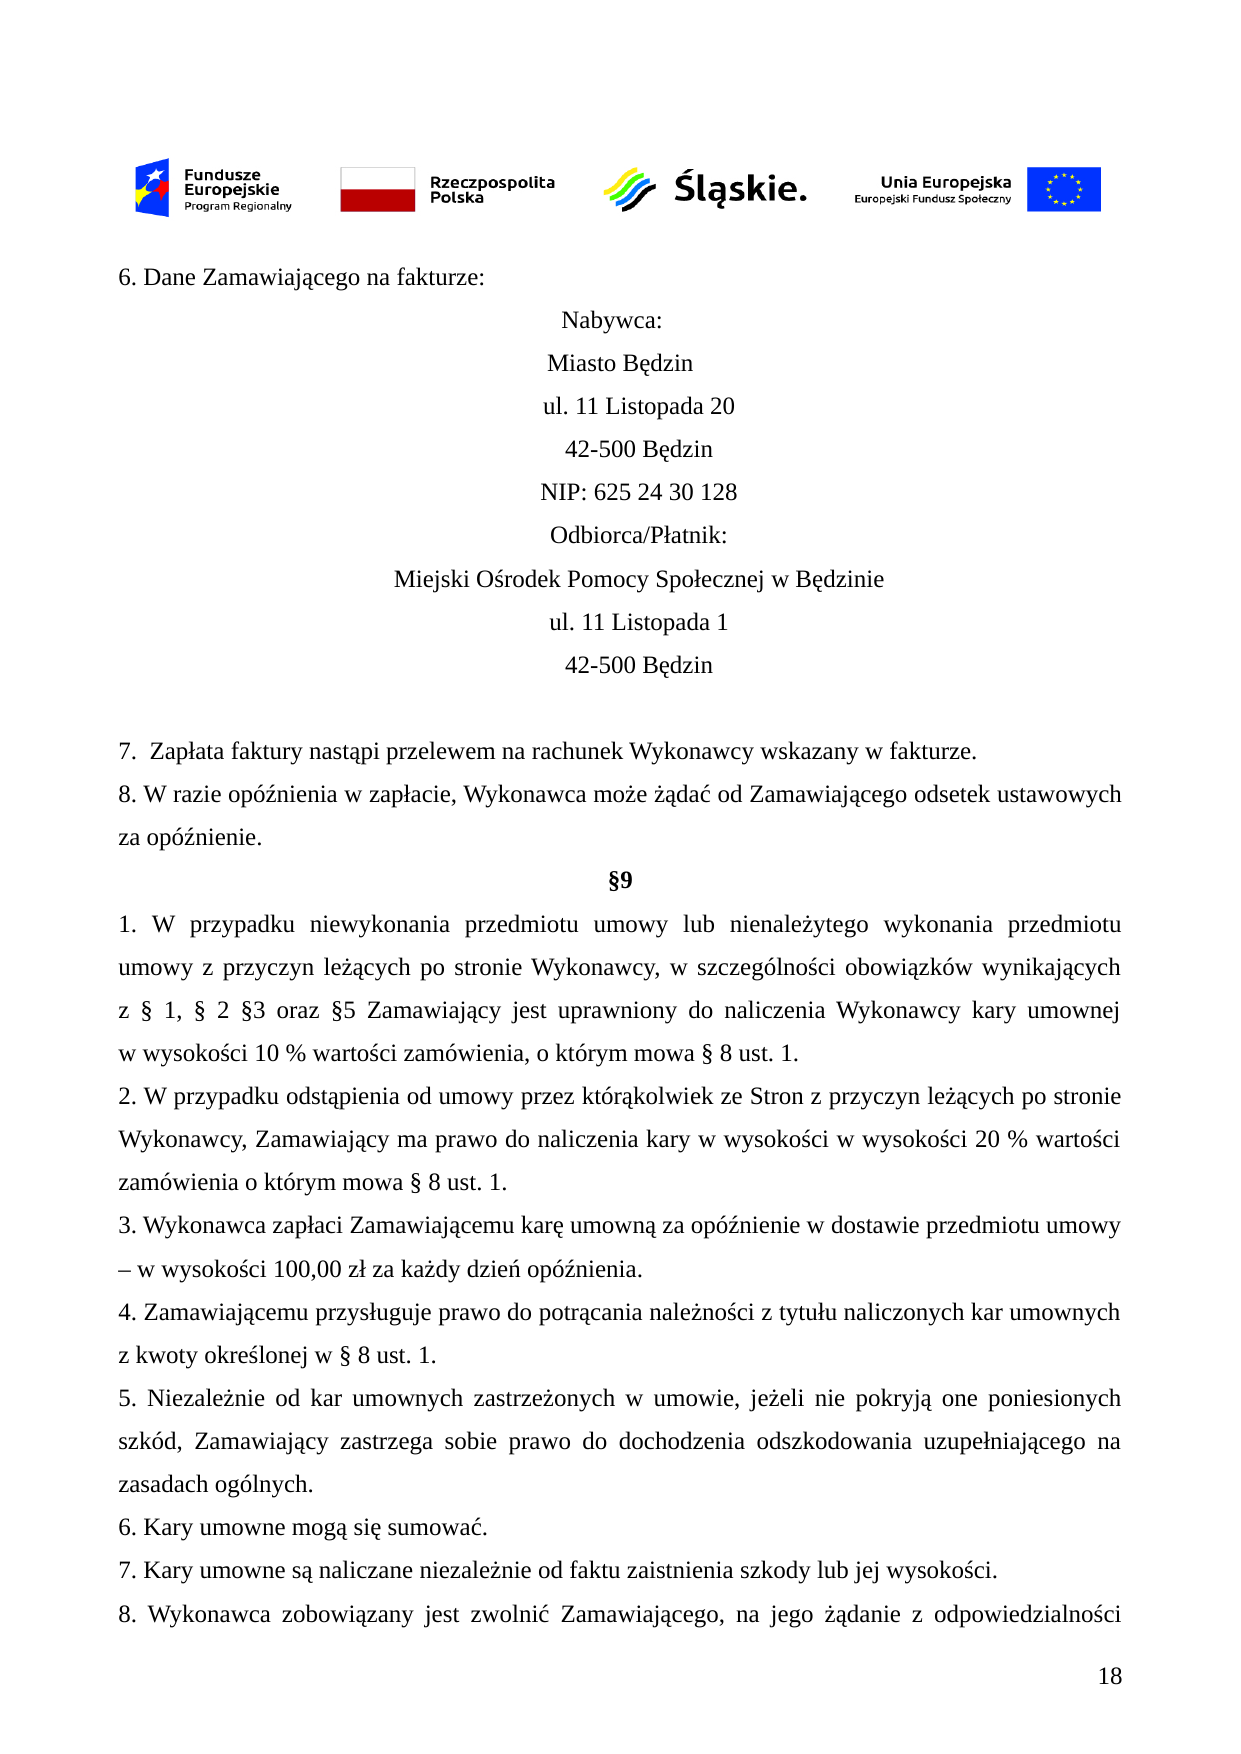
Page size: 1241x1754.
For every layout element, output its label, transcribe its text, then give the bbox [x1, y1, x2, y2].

text 6. Kary umowne mogą się sumować. [118, 1512, 1122, 1541]
list Miejski Ośrodek Pomocy Społecznej w Będzinie [118, 564, 1122, 592]
list ul. 11 Listopada 1 [118, 607, 1122, 636]
list 8. W razie opóźnienia w zapłacie, Wykonawca może żądać od Zamawiającego odsetek ustawowych za opóźnienie. [118, 779, 1122, 851]
text 1. W przypadku niewykonania przedmiotu umowy lub nienależytego wykonania przedmiotu umowy z przyczyn leżących po stronie Wykonawcy, w szczególności obowiązków wynikających z § 1, § 2 §3 oraz §5 Zamawiający jest uprawniony do naliczenia Wykonawcy kary umownej w wysokości 10 % wartości zamówienia, o którym mowa § 8 ust. 1. [118, 909, 1122, 1067]
text 5. Niezależnie od kar umownych zastrzeżonych w umowie, jeżeli nie pokryją one poniesionych szkód, Zamawiający zastrzega sobie prawo do dochodzenia odszkodowania uzupełniającego na zasadach ogólnych. [118, 1383, 1122, 1498]
text §9 [118, 866, 1122, 894]
list Miasto Będzin [118, 348, 1122, 377]
list 6. Dane Zamawiającego na fakturze: [118, 262, 1122, 291]
text 8. Wykonawca zobowiązany jest zwolnić Zamawiającego, na jego żądanie z odpowiedzialności [118, 1599, 1122, 1627]
picture [119, 144, 1117, 231]
list 42-500 Będzin [118, 434, 1122, 463]
list 42-500 Będzin [118, 650, 1122, 679]
text 7. Kary umowne są naliczane niezależnie od faktu zaistnienia szkody lub jej wysokości. [118, 1556, 1122, 1584]
list 7. Zapłata faktury nastąpi przelewem na rachunek Wykonawcy wskazany w fakturze. [118, 736, 1122, 765]
list NIP: 625 24 30 128 [118, 477, 1122, 506]
list Nabywca: [118, 305, 1122, 334]
text 2. W przypadku odstąpienia od umowy przez którąkolwiek ze Stron z przyczyn leżących po stronie Wykonawcy, Zamawiający ma prawo do naliczenia kary w wysokości w wysokości 20 % wartości zamówienia o którym mowa § 8 ust. 1. [118, 1081, 1122, 1196]
list ul. 11 Listopada 20 [118, 391, 1122, 420]
list Odbiorca/Płatnik: [118, 521, 1122, 549]
text 4. Zamawiającemu przysługuje prawo do potrącania należności z tytułu naliczonych kar umownych z kwoty określonej w § 8 ust. 1. [118, 1297, 1122, 1369]
text 3. Wykonawca zapłaci Zamawiającemu karę umowną za opóźnienie w dostawie przedmiotu umowy – w wysokości 100,00 zł za każdy dzień opóźnienia. [118, 1211, 1122, 1282]
